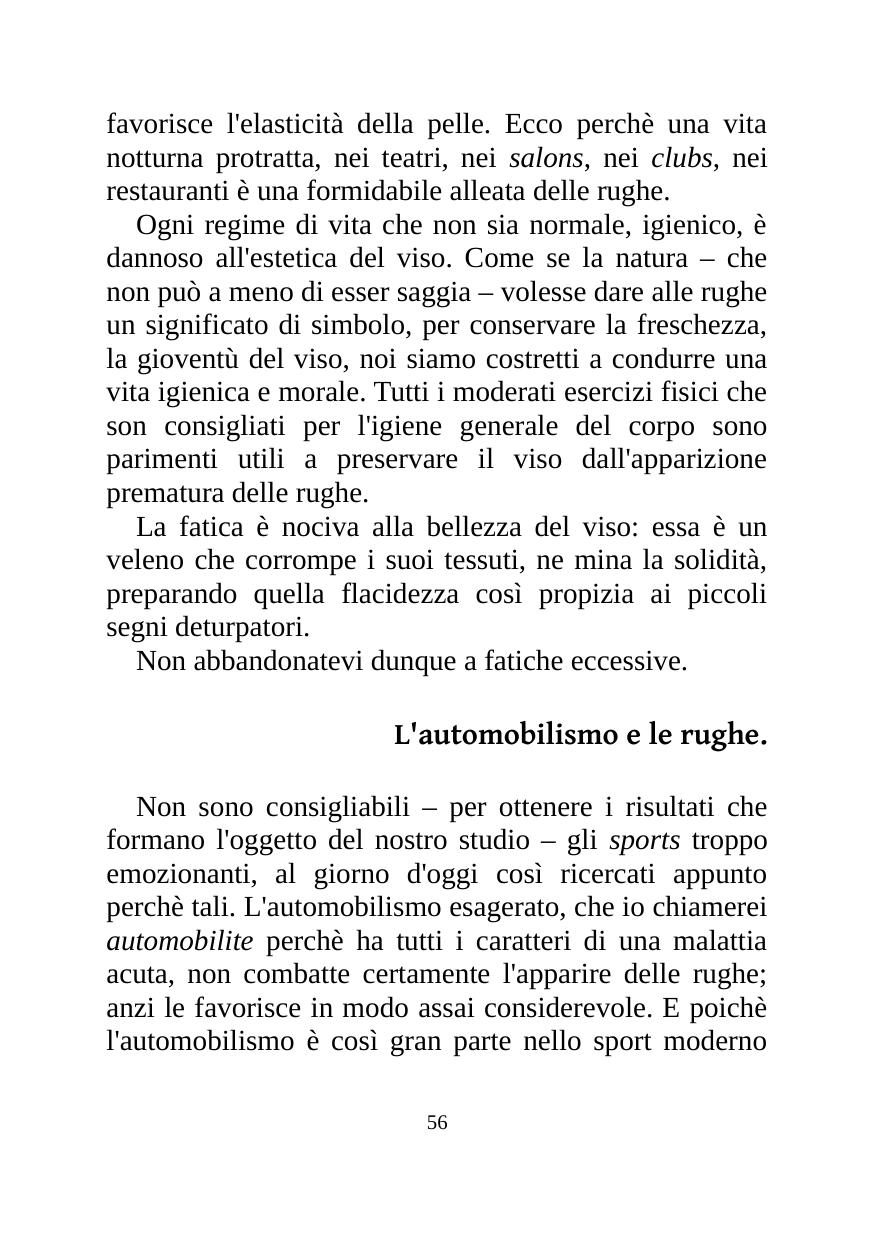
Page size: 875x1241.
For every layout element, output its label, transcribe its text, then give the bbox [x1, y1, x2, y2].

text Non sono consigliabili – per ottenere i risultati che formano l'oggetto del nostro studio – gli sports troppo emozionanti, al giorno d'oggi così ricercati appunto perchè tali. L'automobilismo esagerato, che io chiamerei automobilite perchè ha tutti i caratteri di una malattia acuta, non combatte certamente l'apparire delle rughe; anzi le favorisce in modo assai considerevole. E poichè l'automobilismo è così gran parte nello sport moderno [106, 789, 768, 1057]
text La fatica è nociva alla bellezza del viso: essa è un veleno che corrompe i suoi tessuti, ne mina la solidità, preparando quella flacidezza così propizia ai piccoli segni deturpatori. [106, 509, 768, 643]
text Non abbandonatevi dunque a fatiche eccessive. [106, 643, 768, 676]
text favorisce l'elasticità della pelle. Ecco perchè una vita notturna protratta, nei teatri, nei salons, nei clubs, nei restauranti è una formidabile alleata delle rughe. [106, 106, 768, 207]
text Ogni regime di vita che non sia normale, igienico, è dannoso all'estetica del viso. Come se la natura – che non può a meno di esser saggia – volesse dare alle rughe un significato di simbolo, per conservare la freschezza, la gioventù del viso, noi siamo costretti a condurre una vita igienica e morale. Tutti i moderati esercizi fisici che son consigliati per l'igiene generale del corpo sono parimenti utili a preservare il viso dall'apparizione prematura delle rughe. [106, 207, 768, 509]
subtitle L'automobilismo e le rughe. [106, 718, 768, 753]
